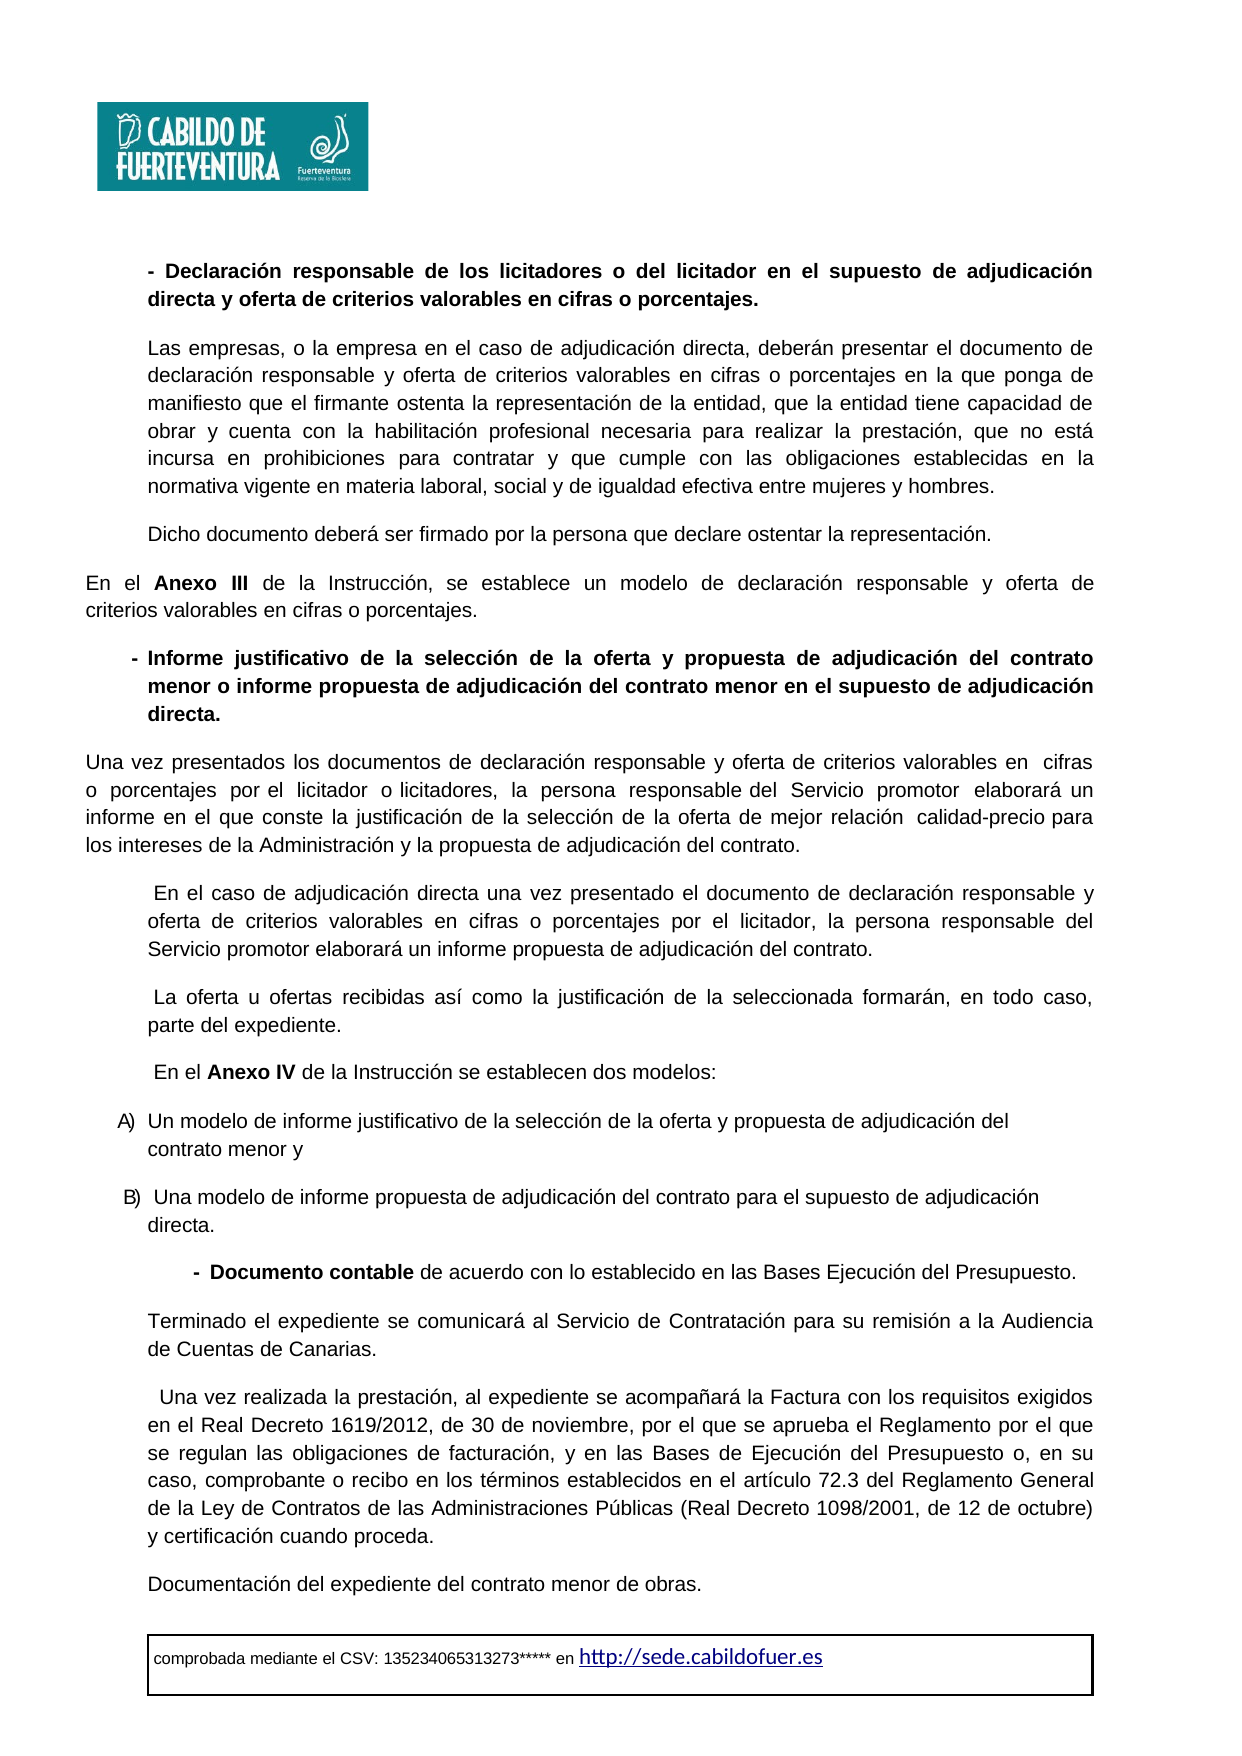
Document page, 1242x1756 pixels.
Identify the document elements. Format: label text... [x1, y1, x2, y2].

text En el caso de adjudicación directa una vez presentado el documento de declaración responsable y oferta de criterios valorables en cifras o porcentajes por el licitador, la persona responsable del Servicio promotor elaborará un informe propuesta de adjudicación del contrato. [147, 881, 1094, 960]
text Terminado el expediente se comunicará al Servicio de Contratación para su remisión a la Audiencia de Cuentas de Canarias. [147, 1309, 1094, 1361]
list Un modelo de informe justificativo de la selección de la oferta y propuesta de adjudicación del contrato menor y [117, 1109, 1040, 1161]
text Dicho documento deberá ser firmado por la persona que declare ostentar la representación. [147, 522, 1106, 546]
text Una vez presentados los documentos de declaración responsable y oferta de criterios valorables en cifras o porcentajes por el licitador o licitadores, la persona responsable del Servicio promotor elaborará un informe en el que conste la justificación de la selección de la oferta de mejor relación calidad-precio para los intereses de la Administración y la propuesta de adjudicación del contrato. [85, 750, 1094, 857]
text En el Anexo IV de la Instrucción se establecen dos modelos: [153, 1060, 1106, 1084]
text La oferta u ofertas recibidas así como la justificación de la seleccionada formarán, en todo caso, parte del expediente. [147, 985, 1094, 1036]
text Documentación del expediente del contrato menor de obras. [147, 1572, 1106, 1596]
list Una modelo de informe propuesta de adjudicación del contrato para el supuesto de adjudicación directa. [117, 1185, 1062, 1236]
subtitle - Declaración responsable de los licitadores o del licitador en el supuesto de adjudicación directa y oferta de criterios valorables en cifras o porcentajes. [147, 259, 1094, 311]
text Una vez realizada la prestación, al expediente se acompañará la Factura con los requisitos exigidos en el Real Decreto 1619/2012, de 30 de noviembre, por el que se aprueba el Reglamento por el que se regulan las obligaciones de facturación, y en las Bases de Ejecución del Presupuesto o, en su caso, comprobante o recibo en los términos establecidos en el artículo 72.3 del Reglamento General de la Ley de Contratos de las Administraciones Públicas (Real Decreto 1098/2001, de 12 de octubre) y certificación cuando proceda. [147, 1385, 1094, 1548]
list Documento contable de acuerdo con lo establecido en las Bases Ejecución del Presupuesto. [193, 1260, 1106, 1284]
list Informe justificativo de la selección de la oferta y propuesta de adjudicación del contrato menor o informe propuesta de adjudicación del contrato menor en el supuesto de adjudicación directa. [131, 646, 1094, 725]
text En el Anexo III de la Instrucción, se establece un modelo de declaración responsable y oferta de criterios valorables en cifras o porcentajes. [85, 571, 1094, 622]
text Las empresas, o la empresa en el caso de adjudicación directa, deberán presentar el documento de declaración responsable y oferta de criterios valorables en cifras o porcentajes en la que ponga de manifiesto que el firmante ostenta la representación de la entidad, que la entidad tiene capacidad de obrar y cuenta con la habilitación profesional necesaria para realizar la prestación, que no está incursa en prohibiciones para contratar y que cumple con las obligaciones establecidas en la normativa vigente en materia laboral, social y de igualdad efectiva entre mujeres y hombres. [147, 335, 1094, 498]
